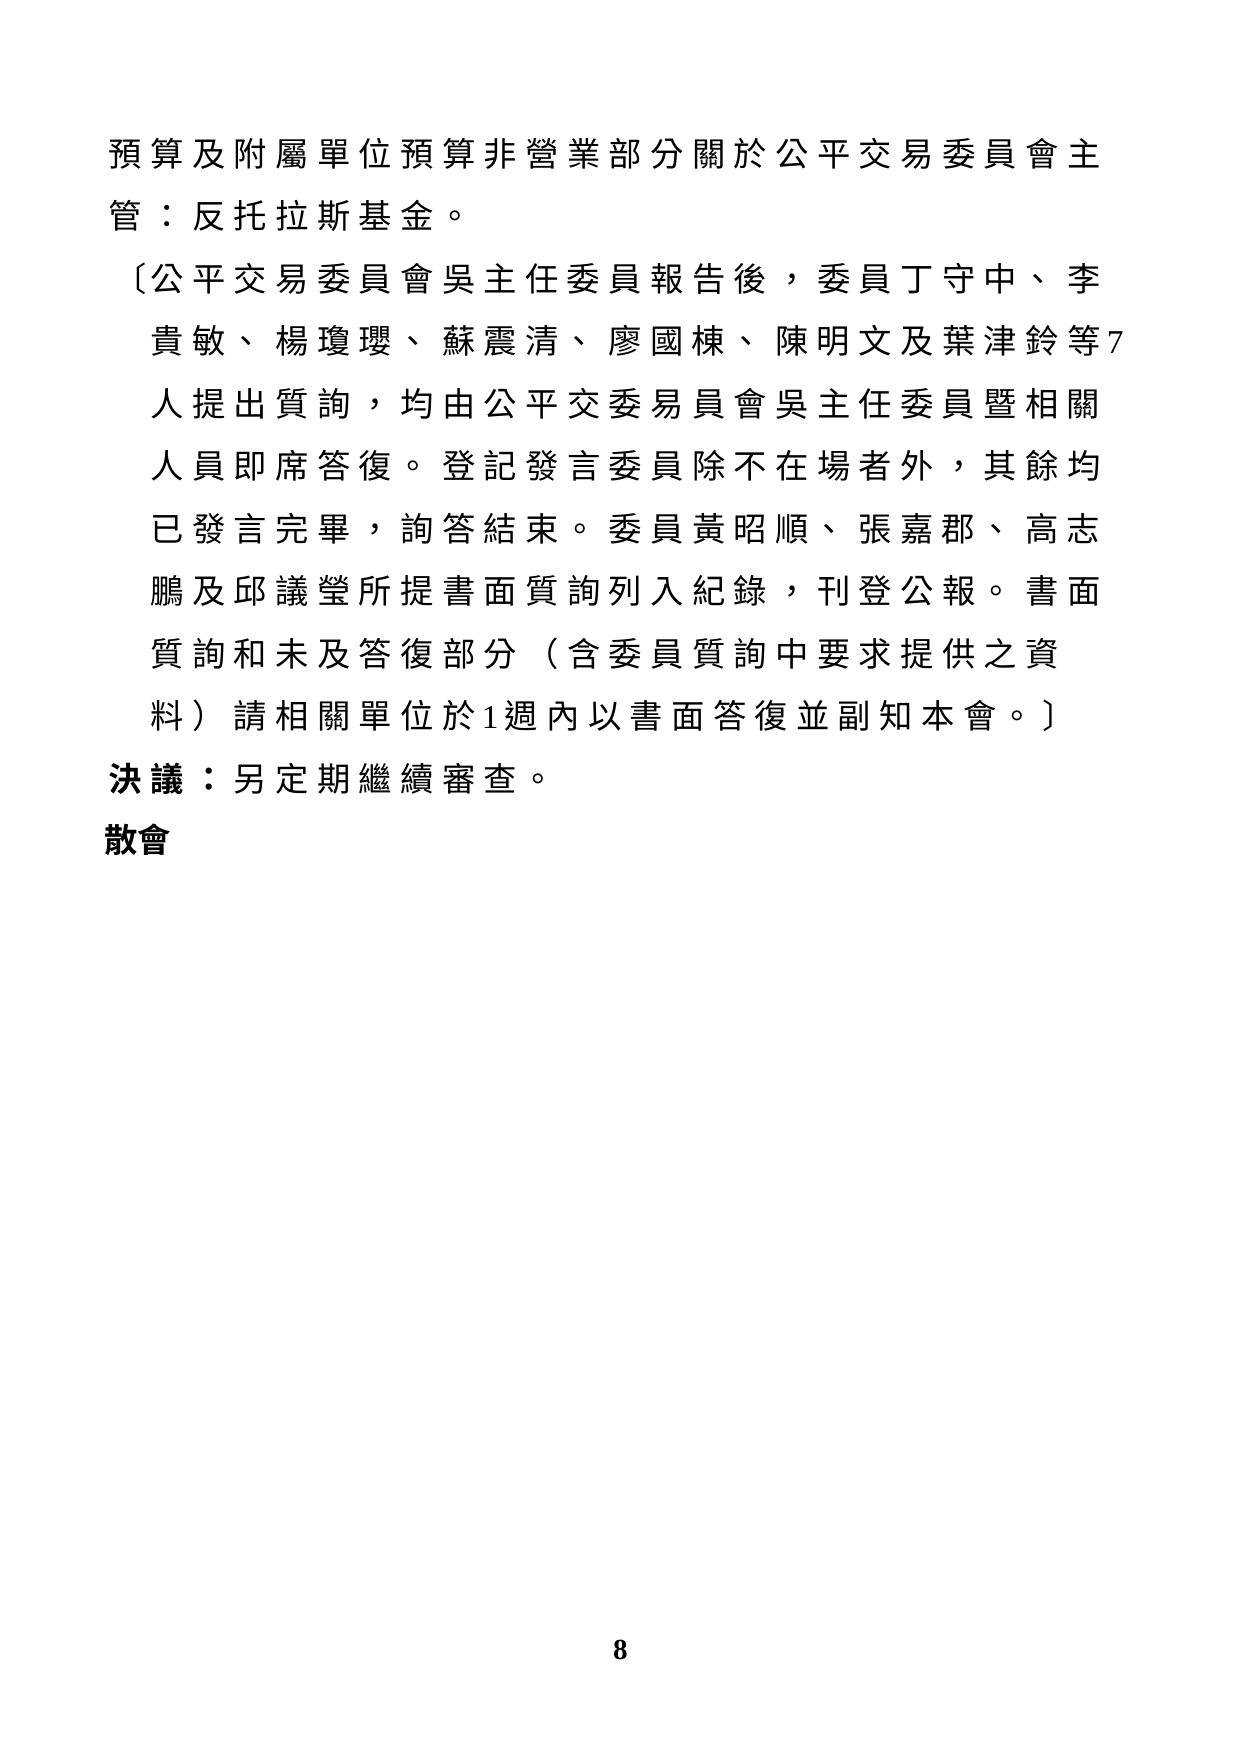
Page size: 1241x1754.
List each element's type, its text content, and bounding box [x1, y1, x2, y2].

text 預算及附屬單位預算非營業部分關於公平交易委員會主管：反托拉斯基金。 [104, 110, 1136, 235]
text 散會 [1, 813, 1136, 863]
text 決議：另定期繼續審查。 [104, 735, 1136, 798]
text 〔公平交易委員會吳主任委員報告後，委員丁守中、李貴敏、楊瓊瓔、蘇震清、廖國棟、陳明文及葉津鈴等7人提出質詢，均由公平交委易員會吳主任委員暨相關人員即席答復。登記發言委員除不在場者外，其餘均已發言完畢，詢答結束。委員黃昭順、張嘉郡、高志鵬及邱議瑩所提書面質詢列入紀錄，刊登公報。書面質詢和未及答復部分（含委員質詢中要求提供之資料）請相關單位於1週內以書面答復並副知本會。〕 [104, 235, 1136, 735]
